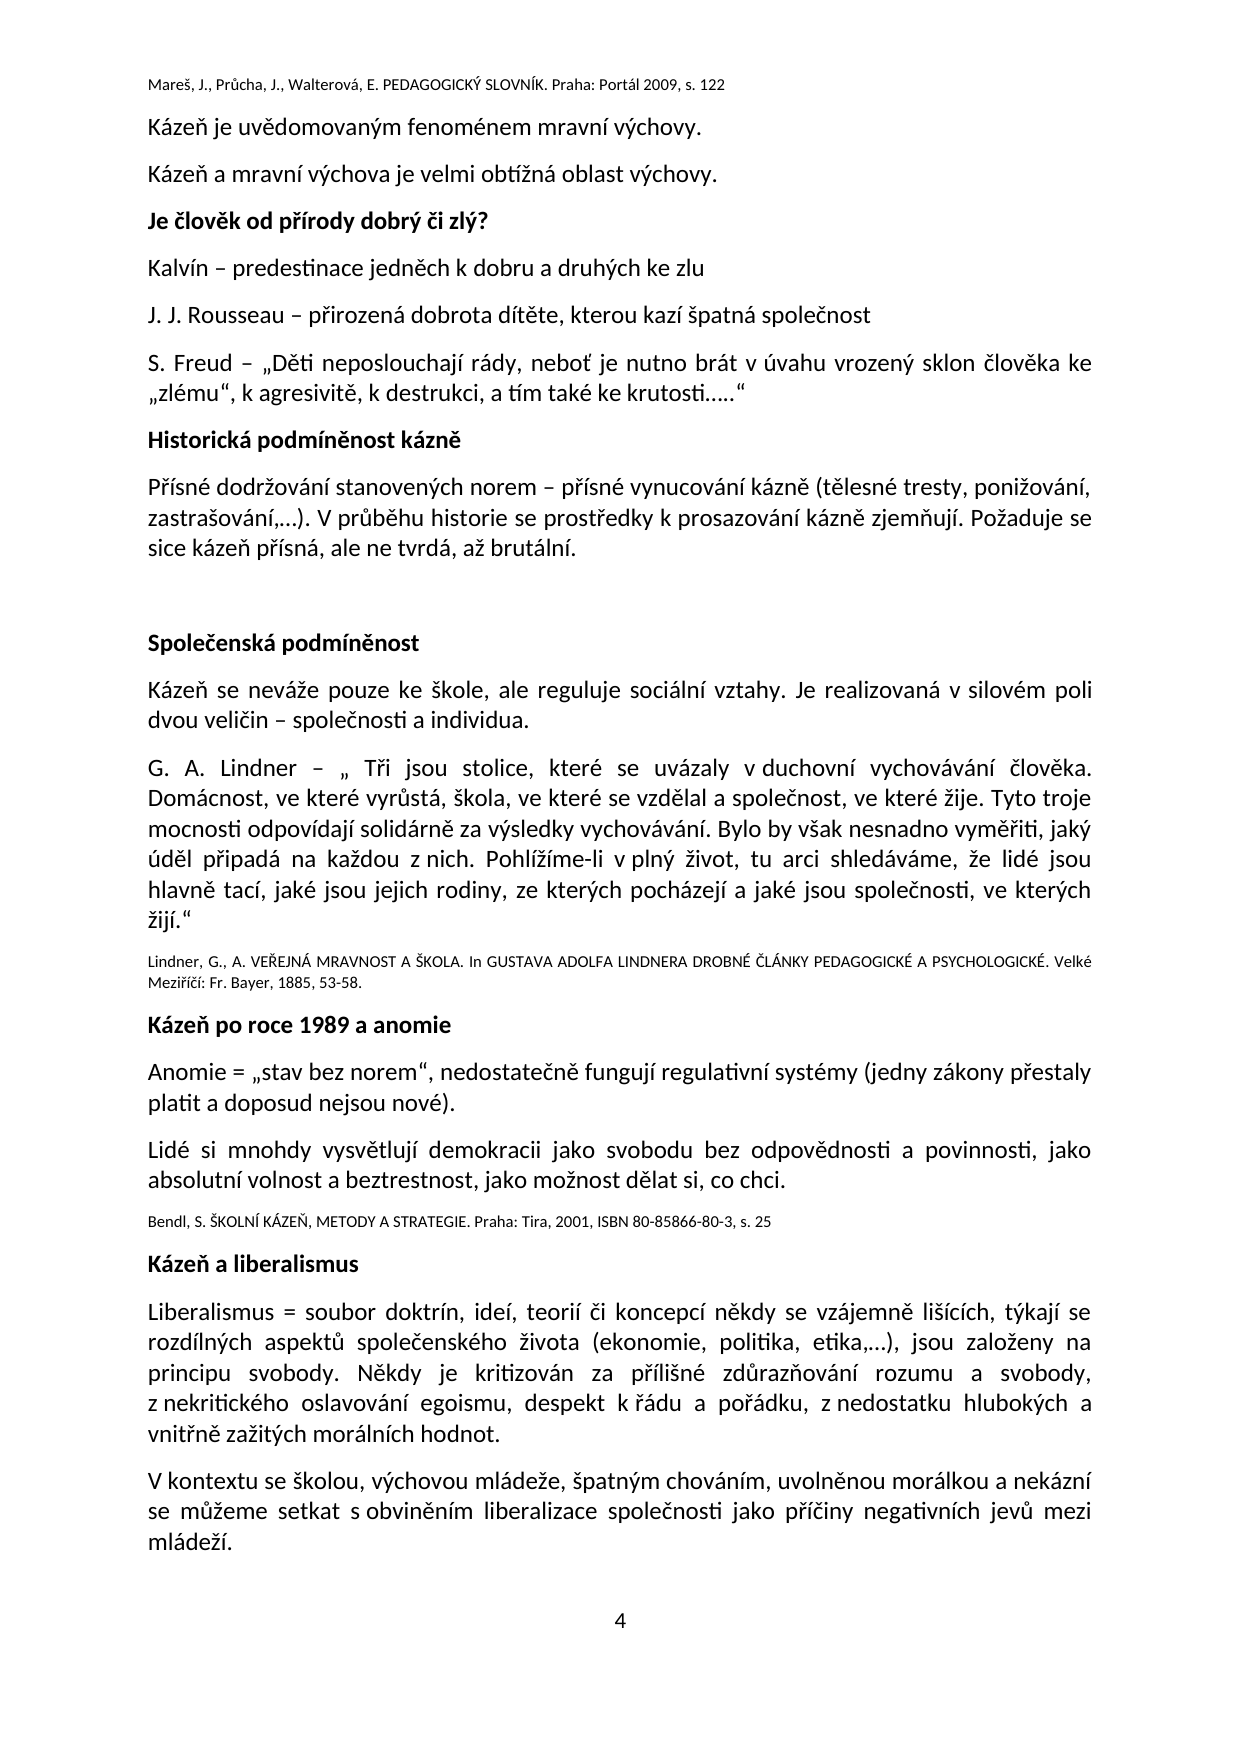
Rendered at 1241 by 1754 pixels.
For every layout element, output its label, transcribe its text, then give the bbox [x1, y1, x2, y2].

text Kalvín – predestinace jedněch k dobru a druhých ke zlu [148, 252, 1093, 283]
text Je člověk od přírody dobrý či zlý? [148, 205, 1093, 236]
text Kázeň a mravní výchova je velmi obtížná oblast výchovy. [148, 158, 1093, 188]
text J. J. Rousseau – přirozená dobrota dítěte, kterou kazí špatná společnost [148, 299, 1093, 330]
text Liberalismus = soubor doktrín, ideí, teorií či koncepcí někdy se vzájemně lišících, týkají se rozdílných aspektů společenského života (ekonomie, politika, etika,…), jsou založeny na principu svobody. Někdy je kritizován za přílišné zdůrazňování rozumu a svobody, z nekritického oslavování egoismu, despekt k řádu a pořádku, z nedostatku hlubokých a vnitřně zažitých morálních hodnot. [148, 1296, 1093, 1448]
text V kontextu se školou, výchovou mládeže, špatným chováním, uvolněnou morálkou a nekázní se můžeme setkat s obviněním liberalizace společnosti jako příčiny negativních jevů mezi mládeží. [148, 1465, 1093, 1557]
text S. Freud – „Děti neposlouchají rády, neboť je nutno brát v úvahu vrozený sklon člověka ke „zlému“, k agresivitě, k destrukci, a tím také ke krutosti…..“ [148, 347, 1093, 408]
text Mareš, J., Průcha, J., Walterová, E. PEDAGOGICKÝ SLOVNÍK. Praha: Portál 2009, s. 122 [148, 74, 1093, 94]
text Kázeň se neváže pouze ke škole, ale reguluje sociální vztahy. Je realizovaná v silovém poli dvou veličin – společnosti a individua. [148, 674, 1093, 735]
text Lindner, G., A. VEŘEJNÁ MRAVNOST A ŠKOLA. In GUSTAVA ADOLFA LINDNERA DROBNÉ ČLÁNKY PEDAGOGICKÉ A PSYCHOLOGICKÉ. Velké Meziříčí: Fr. Bayer, 1885, 53-58. [148, 952, 1093, 992]
text Anomie = „stav bez norem“, nedostatečně fungují regulativní systémy (jedny zákony přestaly platit a doposud nejsou nové). [148, 1056, 1093, 1117]
text Lidé si mnohdy vysvětlují demokracii jako svobodu bez odpovědnosti a povinnosti, jako absolutní volnost a beztrestnost, jako možnost dělat si, co chci. [148, 1134, 1093, 1195]
text Přísné dodržování stanovených norem – přísné vynucování kázně (tělesné tresty, ponižování, zastrašování,…). V průběhu historie se prostředky k prosazování kázně zjemňují. Požaduje se sice kázeň přísná, ale ne tvrdá, až brutální. [148, 472, 1093, 563]
text Společenská podmíněnost [148, 627, 1093, 657]
text Bendl, S. ŠKOLNÍ KÁZEŇ, METODY A STRATEGIE. Praha: Tira, 2001, ISBN 80-85866-80-3, s. 25 [148, 1212, 1093, 1232]
text Kázeň a liberalismus [148, 1248, 1093, 1279]
text Historická podmíněnost kázně [148, 424, 1093, 455]
text Kázeň je uvědomovaným fenoménem mravní výchovy. [148, 111, 1093, 141]
text Kázeň po roce 1989 a anomie [148, 1009, 1093, 1039]
text G. A. Lindner – „ Tři jsou stolice, které se uvázaly v duchovní vychovávání člověka. Domácnost, ve které vyrůstá, škola, ve které se vzdělal a společnost, ve které žije. Tyto troje mocnosti odpovídají solidárně za výsledky vychovávání. Bylo by však nesnadno vyměřiti, jaký úděl připadá na každou z nich. Pohlížíme-li v plný život, tu arci shledáváme, že lidé jsou hlavně tací, jaké jsou jejich rodiny, ze kterých pocházejí a jaké jsou společnosti, ve kterých žijí.“ [148, 752, 1093, 935]
